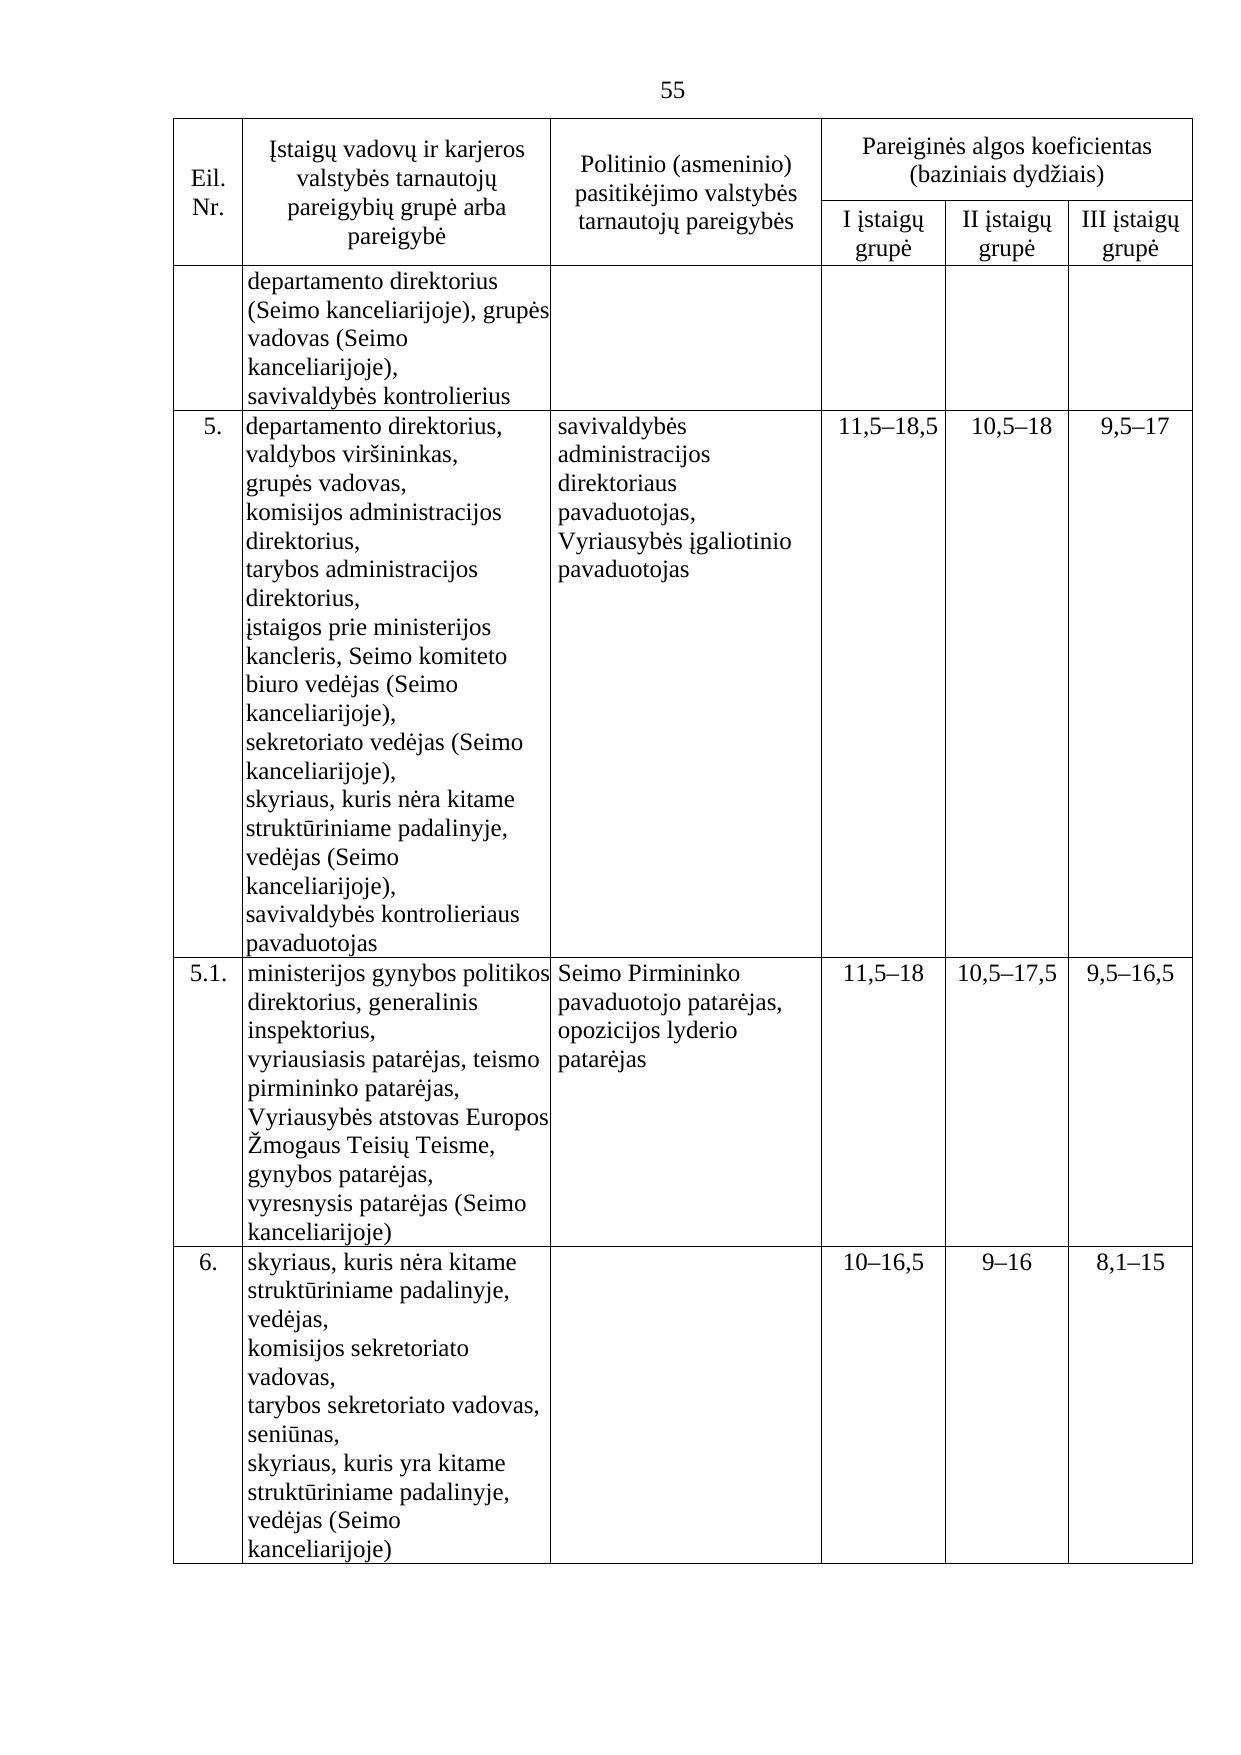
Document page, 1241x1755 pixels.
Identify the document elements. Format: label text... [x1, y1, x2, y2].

table_cell 9–16 [946, 1247, 1068, 1563]
table_cell III įstaigų grupė [1069, 201, 1192, 265]
table_cell 11,5–18 [822, 958, 945, 1246]
table_cell 10,5–18 [946, 411, 1068, 957]
table_cell 9,5–17 [1069, 411, 1192, 957]
table_header Eil. Nr. [174, 119, 242, 265]
table_cell [1069, 266, 1192, 410]
table_header Politinio (asmeninio) pasitikėjimo valstybės tarnautojų pareigybės [551, 119, 821, 265]
table_cell 11,5–18,5 [822, 411, 945, 957]
table_cell [946, 266, 1068, 410]
table_cell 9,5–16,5 [1069, 958, 1192, 1246]
table_cell [551, 266, 821, 410]
table_cell 6. [174, 1247, 242, 1563]
table_cell departamento direktorius (Seimo kanceliarijoje), grupės vadovas (Seimo kanceliarijoje), savivaldybės kontrolierius [243, 266, 550, 410]
table_cell 5. [174, 411, 242, 957]
table_cell II įstaigų grupė [946, 201, 1068, 265]
table_cell [174, 266, 242, 410]
table_cell I įstaigų grupė [822, 201, 945, 265]
table_cell skyriaus, kuris nėra kitame struktūriniame padalinyje, vedėjas, komisijos sekretoriato vadovas, tarybos sekretoriato vadovas, seniūnas, skyriaus, kuris yra kitame struktūriniame padalinyje, vedėjas (Seimo kanceliarijoje) [243, 1247, 550, 1563]
table_cell [551, 1247, 821, 1563]
table_cell [822, 266, 945, 410]
table_cell savivaldybės administracijos direktoriaus pavaduotojas, Vyriausybės įgaliotinio pavaduotojas [551, 411, 821, 957]
table_cell 10,5–17,5 [946, 958, 1068, 1246]
table_cell ministerijos gynybos politikos direktorius, generalinis inspektorius, vyriausiasis patarėjas, teismo pirmininko patarėjas, Vyriausybės atstovas Europos Žmogaus Teisių Teisme, gynybos patarėjas, vyresnysis patarėjas (Seimo kanceliarijoje) [243, 958, 550, 1246]
table_cell 8,1–15 [1069, 1247, 1192, 1563]
table_cell Seimo Pirmininko pavaduotojo patarėjas, opozicijos lyderio patarėjas [551, 958, 821, 1246]
table_header Pareiginės algos koeficientas (baziniais dydžiais) [822, 119, 1192, 200]
table_header Įstaigų vadovų ir karjeros valstybės tarnautojų pareigybių grupė arba pareigybė [243, 119, 550, 265]
table_cell 5.1. [174, 958, 242, 1246]
table_cell departamento direktorius, valdybos viršininkas, grupės vadovas, komisijos administracijos direktorius, tarybos administracijos direktorius, įstaigos prie ministerijos kancleris, Seimo komiteto biuro vedėjas (Seimo kanceliarijoje), sekretoriato vedėjas (Seimo kanceliarijoje), skyriaus, kuris nėra kitame struktūriniame padalinyje, vedėjas (Seimo kanceliarijoje), savivaldybės kontrolieriaus pavaduotojas [243, 411, 550, 957]
table_cell 10–16,5 [822, 1247, 945, 1563]
